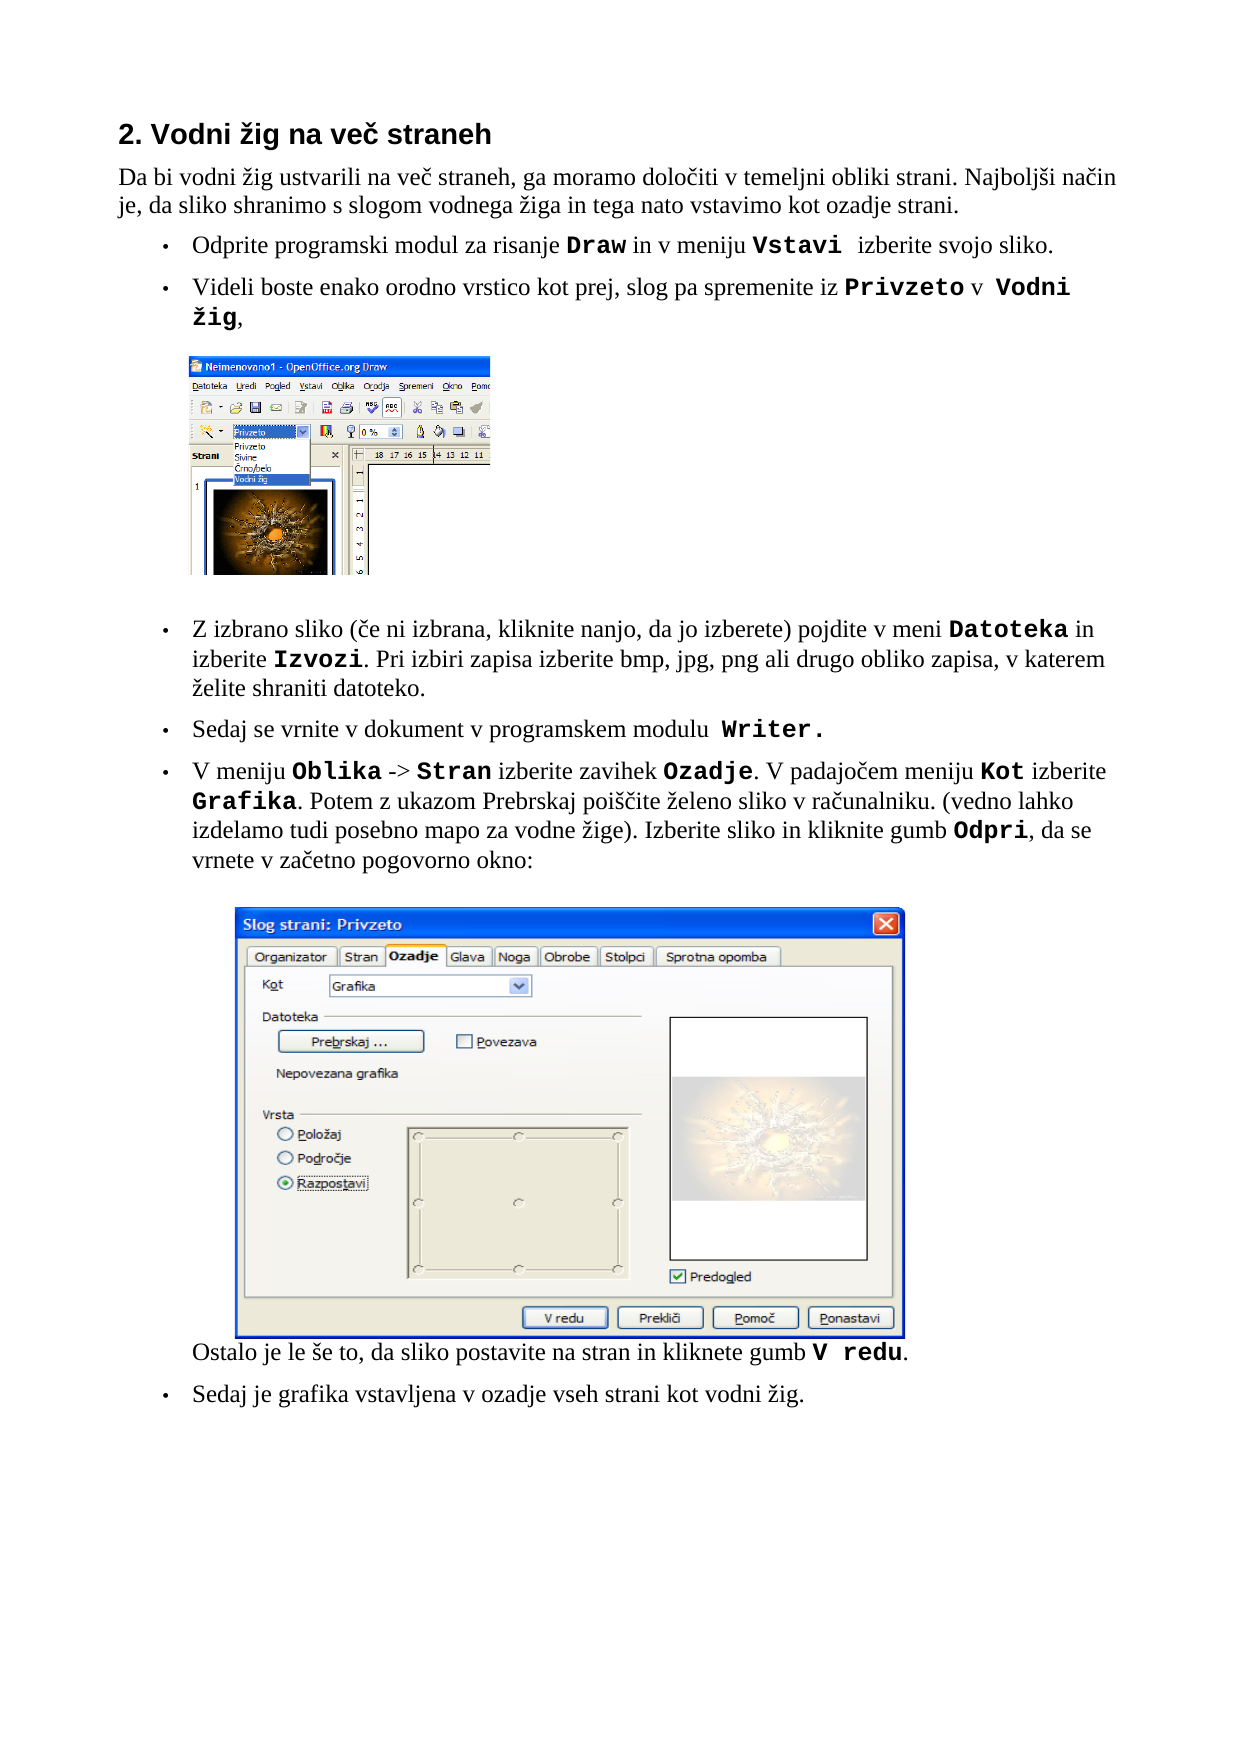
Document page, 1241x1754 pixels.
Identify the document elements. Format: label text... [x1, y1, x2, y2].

text Da bi vodni žig ustvarili na več straneh, ga moramo določiti v temeljni obliki strani. Najboljši način je, da sliko shranimo s slogom vodnega žiga in tega nato vstavimo kot ozadje strani. [118, 163, 1122, 219]
list Ostalo je le še to, da sliko postavite na stran in kliknete gumb V redu. [162, 887, 1122, 1368]
list Odprite programski modul za risanje Draw in v meniju Vstavi izberite svojo sliko. [162, 231, 1122, 261]
list V meniju Oblika -> Stran izberite zavihek Ozadje. V padajočem meniju Kot izberite Grafika. Potem z ukazom Prebrskaj poiščite želeno sliko v računalniku. (vedno lahko izdelamo tudi posebno mapo za vodne žige). Izberite sliko in kliknite gumb Odpri, da se vrnete v začetno pogovorno okno: [162, 757, 1122, 874]
list Videli boste enako orodno vrstico kot prej, slog pa spremenite iz Privzeto v Vodni žig, [162, 273, 1122, 602]
list Sedaj se vrnite v dokument v programskem modulu Writer. [162, 715, 1122, 744]
list Z izbrano sliko (če ni izbrana, kliknite nanjo, da jo izberete) pojdite v meni Datoteka in izberite Izvozi. Pri izbiri zapisa izberite bmp, jpg, png ali drugo obliko zapisa, v katerem želite shraniti datoteko. [162, 615, 1122, 702]
picture [234, 907, 906, 1339]
subtitle 2. Vodni žig na več straneh [118, 118, 1122, 151]
list Sedaj je grafika vstavljena v ozadje vseh strani kot vodni žig. [162, 1381, 1122, 1408]
